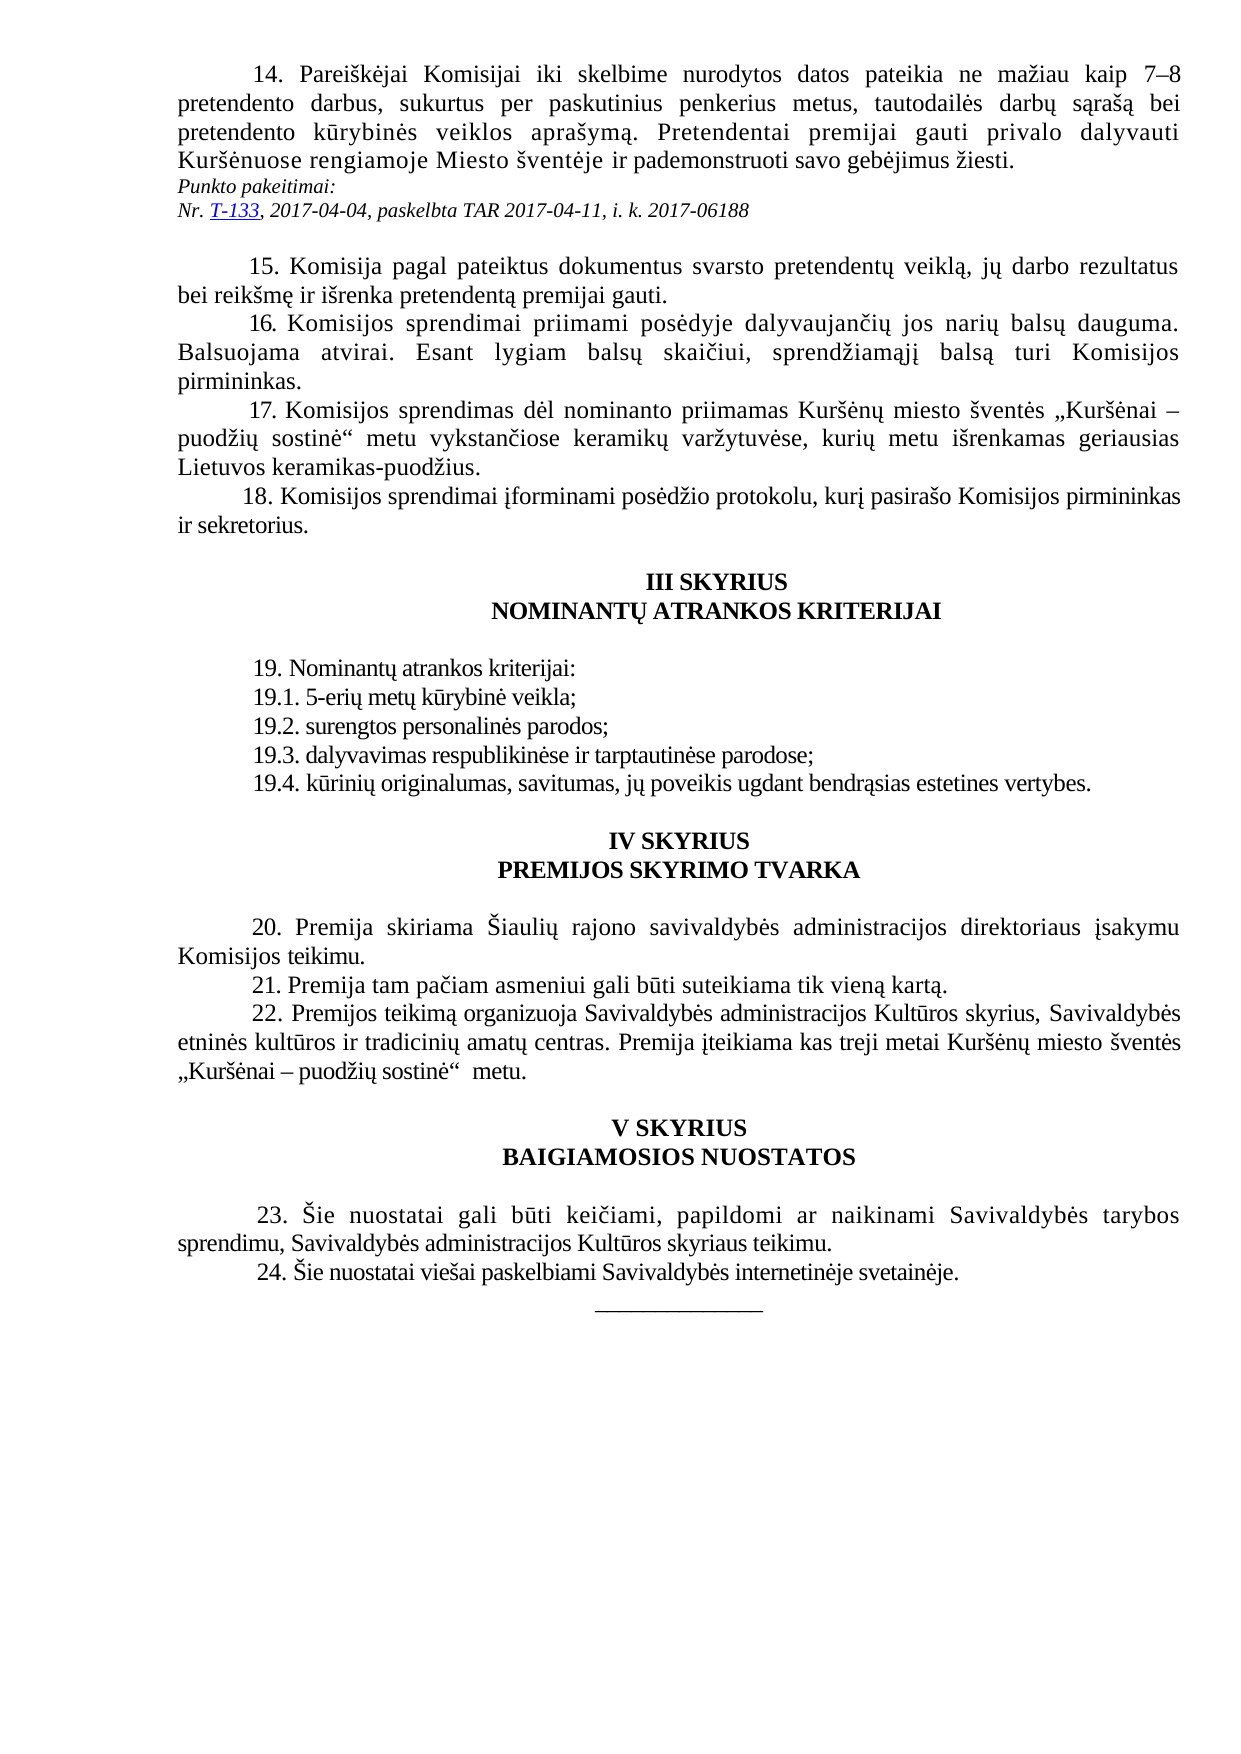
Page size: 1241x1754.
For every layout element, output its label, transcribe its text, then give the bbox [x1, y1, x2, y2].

text 19.3. dalyvavimas respublikinėse ir tarptautinėse parodose; [177, 740, 1181, 768]
text 20. Premija skiriama Šiaulių rajono savivaldybės administracijos direktoriaus įsakymu Komisijos teikimu. [177, 912, 1181, 970]
text III SKYRIUS [177, 567, 1181, 596]
text 19.2. surengtos personalinės parodos; [177, 711, 1181, 740]
text 23. Šie nuostatai gali būti keičiami, papildomi ar naikinami Savivaldybės tarybos sprendimu, Savivaldybės administracijos Kultūros skyriaus teikimu. [177, 1200, 1181, 1257]
text PREMIJOS SKYRIMO TVARKA [177, 855, 1181, 883]
text 16. Komisijos sprendimai priimami posėdyje dalyvaujančių jos narių balsų dauguma. Balsuojama atvirai. Esant lygiam balsų skaičiui, sprendžiamąjį balsą turi Komisijos pirmininkas. [177, 308, 1181, 395]
text ______________ [177, 1286, 1181, 1315]
text 19.1. 5-erių metų kūrybinė veikla; [177, 682, 1181, 711]
text 18. Komisijos sprendimai įforminami posėdžio protokolu, kurį pasirašo Komisijos pirmininkas ir sekretorius. [177, 481, 1181, 538]
text Punkto pakeitimai: [177, 174, 1181, 198]
text 17. Komisijos sprendimas dėl nominanto priimamas Kuršėnų miesto šventės „Kuršėnai – puodžių sostinė“ metu vykstančiose keramikų varžytuvėse, kurių metu išrenkamas geriausias Lietuvos keramikas-puodžius. [177, 395, 1181, 481]
text 14. Pareiškėjai Komisijai iki skelbime nurodytos datos pateikia ne mažiau kaip 7–8 pretendento darbus, sukurtus per paskutinius penkerius metus, tautodailės darbų sąrašą bei pretendento kūrybinės veiklos aprašymą. Pretendentai premijai gauti privalo dalyvauti Kuršėnuose rengiamoje Miesto šventėje ir pademonstruoti savo gebėjimus žiesti. [177, 59, 1181, 174]
text NOMINANTŲ ATRANKOS KRITERIJAI [177, 596, 1181, 625]
text Nr. T-133, 2017-04-04, paskelbta TAR 2017-04-11, i. k. 2017-06188 [177, 198, 1181, 222]
text V SKYRIUS [177, 1113, 1181, 1142]
text IV SKYRIUS [177, 826, 1181, 855]
text BAIGIAMOSIOS NUOSTATOS [177, 1142, 1181, 1171]
text 19.4. kūrinių originalumas, savitumas, jų poveikis ugdant bendrąsias estetines vertybes. [177, 768, 1181, 797]
text 19. Nominantų atrankos kriterijai: [177, 653, 1181, 682]
text 15. Komisija pagal pateiktus dokumentus svarsto pretendentų veiklą, jų darbo rezultatus bei reikšmę ir išrenka pretendentą premijai gauti. [177, 251, 1181, 308]
text 21. Premija tam pačiam asmeniui gali būti suteikiama tik vieną kartą. [177, 970, 1181, 998]
text 24. Šie nuostatai viešai paskelbiami Savivaldybės internetinėje svetainėje. [177, 1257, 1181, 1286]
text 22. Premijos teikimą organizuoja Savivaldybės administracijos Kultūros skyrius, Savivaldybės etninės kultūros ir tradicinių amatų centras. Premija įteikiama kas treji metai Kuršėnų miesto šventės „Kuršėnai – puodžių sostinė“ metu. [177, 998, 1181, 1085]
